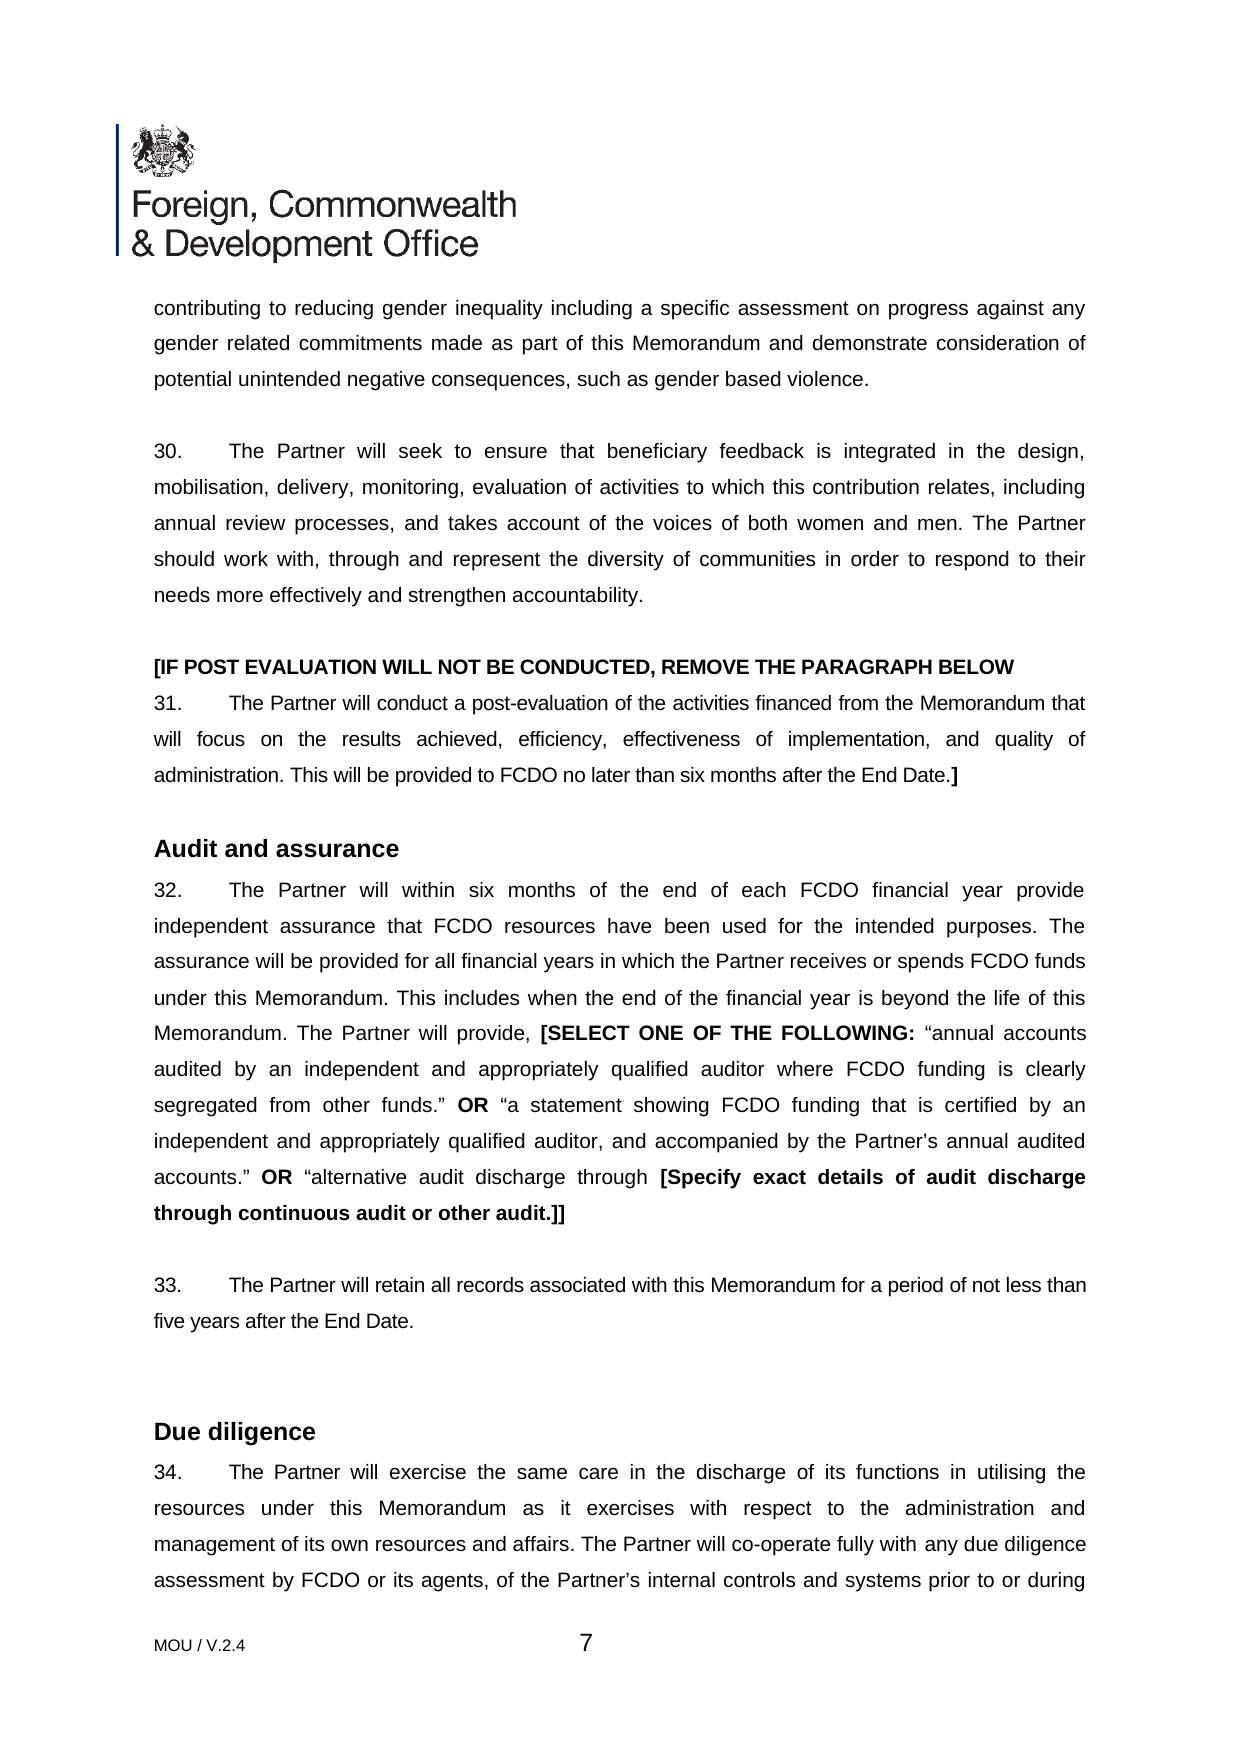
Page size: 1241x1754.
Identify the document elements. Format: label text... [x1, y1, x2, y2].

list The Partner will conduct a post-evaluation of the activities financed from the Memorandum that will focus on the results achieved, efficiency, effectiveness of implementation, and quality of administration. This will be provided to FCDO no later than six months after the End Date.] [153, 691, 1087, 786]
list The Partner will exercise the same care in the discharge of its functions in utilising the resources under this Memorandum as it exercises with respect to the administration and management of its own resources and affairs. The Partner will co-operate fully with any due diligence assessment by FCDO or its agents, of the Partner’s internal controls and systems prior to or during [153, 1460, 1087, 1591]
text Due diligence [153, 1417, 1087, 1445]
text [IF POST EVALUATION WILL NOT BE CONDUCTED, REMOVE THE PARAGRAPH BELOW [153, 655, 1087, 679]
list The Partner will retain all records associated with this Memorandum for a period of not less than five years after the End Date. [153, 1273, 1087, 1333]
list The Partner will within six months of the end of each FCDO financial year provide independent assurance that FCDO resources have been used for the intended purposes. The assurance will be provided for all financial years in which the Partner receives or spends FCDO funds under this Memorandum. This includes when the end of the financial year is beyond the life of this Memorandum. The Partner will provide, [SELECT ONE OF THE FOLLOWING: “annual accounts audited by an independent and appropriately qualified auditor where FCDO funding is clearly segregated from other funds.” OR “a statement showing FCDO funding that is certified by an independent and appropriately qualified auditor, and accompanied by the Partner’s annual audited accounts.” OR “alternative audit discharge through [Specify exact details of audit discharge through continuous audit or other audit.]] [153, 877, 1087, 1225]
list The Partner will seek to ensure that beneficiary feedback is integrated in the design, mobilisation, delivery, monitoring, evaluation of activities to which this contribution relates, including annual review processes, and takes account of the voices of both women and men. The Partner should work with, through and represent the diversity of communities in order to respond to their needs more effectively and strengthen accountability. [153, 439, 1087, 607]
list contributing to reducing gender inequality including a specific assessment on progress against any gender related commitments made as part of this Memorandum and demonstrate consideration of potential unintended negative consequences, such as gender based violence. [153, 295, 1087, 391]
text Audit and assurance [153, 834, 1087, 863]
